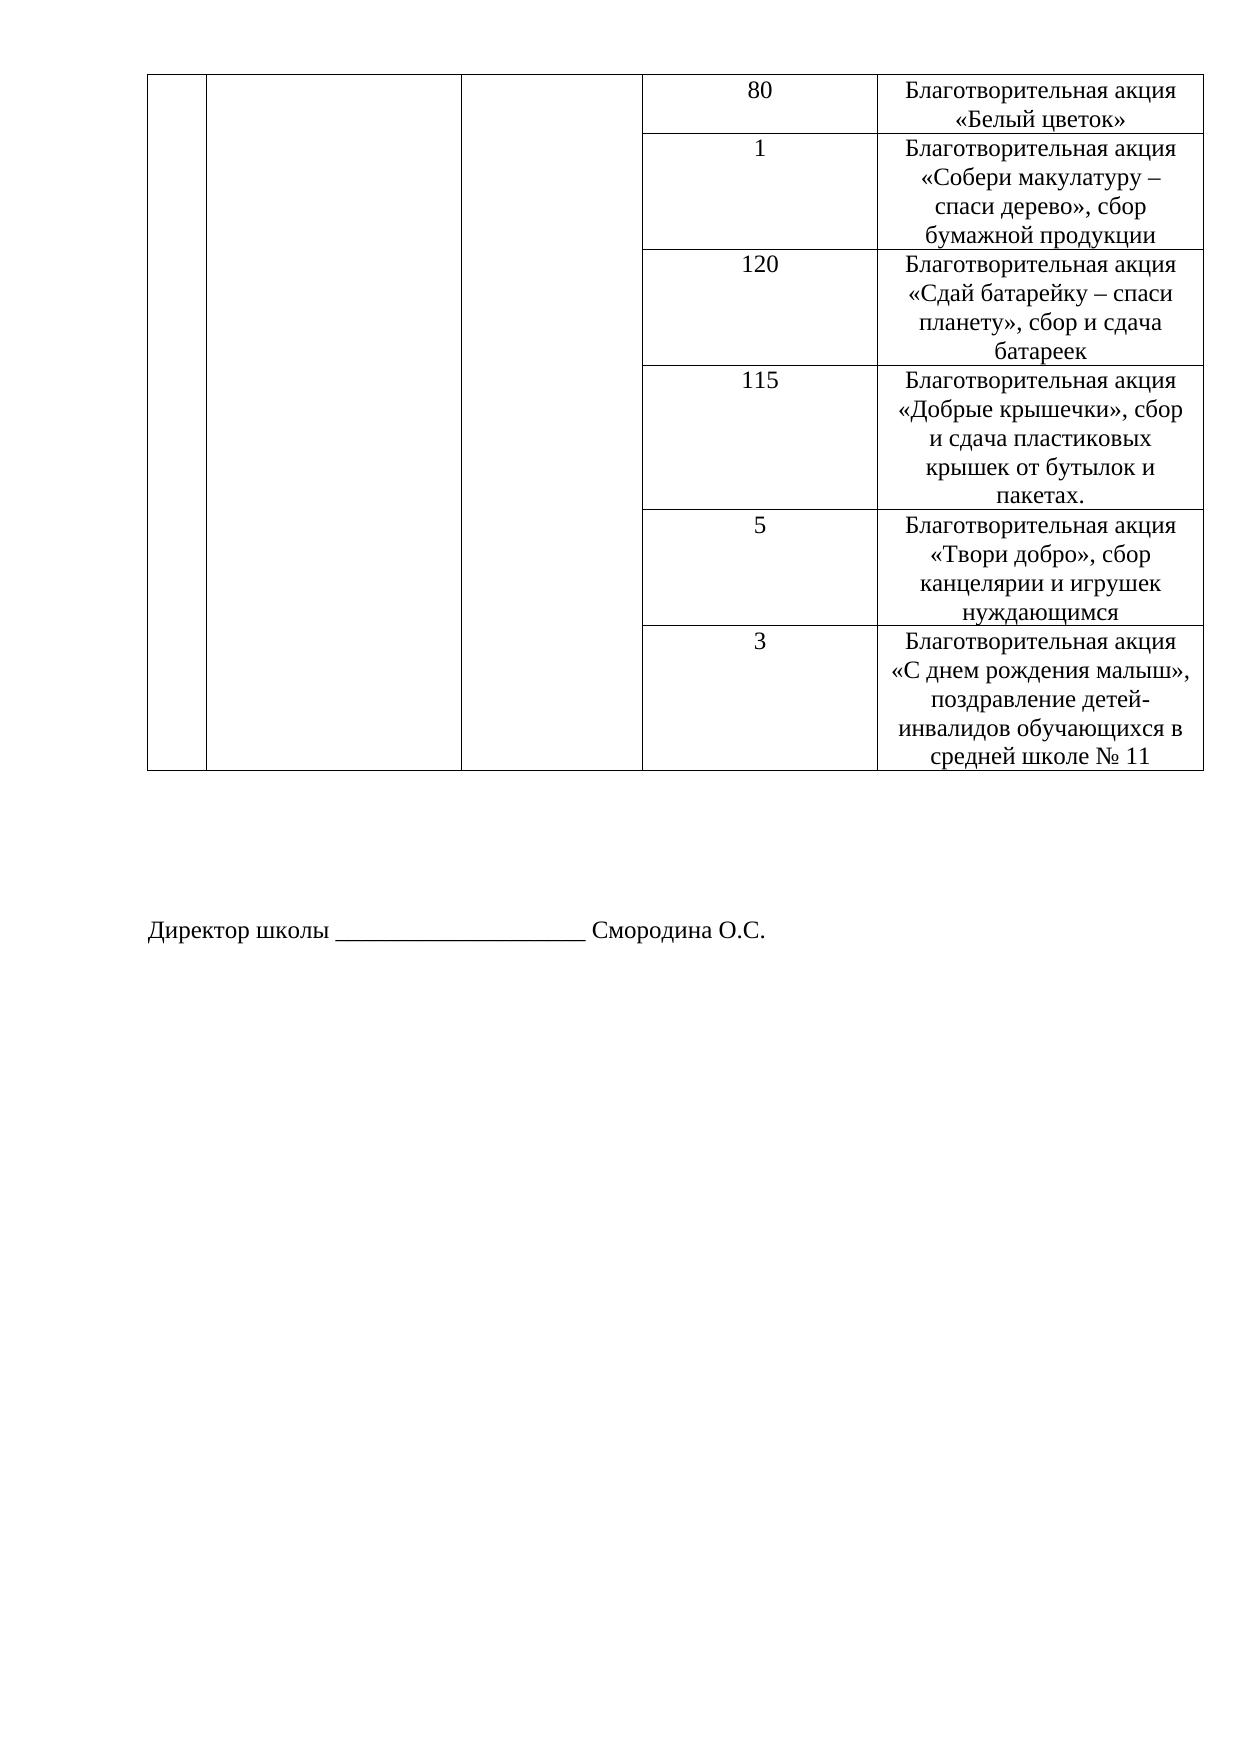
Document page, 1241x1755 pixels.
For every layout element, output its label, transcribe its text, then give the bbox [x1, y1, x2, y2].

table_cell [462, 75, 642, 770]
table_cell [148, 75, 206, 770]
table_cell 1 [643, 134, 877, 248]
table_cell 80 [643, 75, 877, 132]
text Директор школы ____________________ Смородина О.С. [148, 915, 1181, 944]
table_cell 3 [643, 626, 877, 770]
table_cell Благотворительная акция «Твори добро», сбор канцелярии и игрушек нуждающимся [878, 510, 1203, 625]
table_cell 115 [643, 366, 877, 509]
table_cell Благотворительная акция «Сдай батарейку – спаси планету», сбор и сдача батареек [878, 250, 1203, 364]
table_cell Благотворительная акция «С днем рождения малыш», поздравление детей-инвалидов обучающихся в средней школе № 11 [878, 626, 1203, 770]
table_cell 120 [643, 250, 877, 364]
table_cell [207, 75, 461, 770]
table_cell Благотворительная акция «Собери макулатуру – спаси дерево», сбор бумажной продукции [878, 134, 1203, 248]
table_cell 5 [643, 510, 877, 625]
table_cell Благотворительная акция «Добрые крышечки», сбор и сдача пластиковых крышек от бутылок и пакетах. [878, 366, 1203, 509]
table_cell Благотворительная акция «Белый цветок» [878, 75, 1203, 132]
